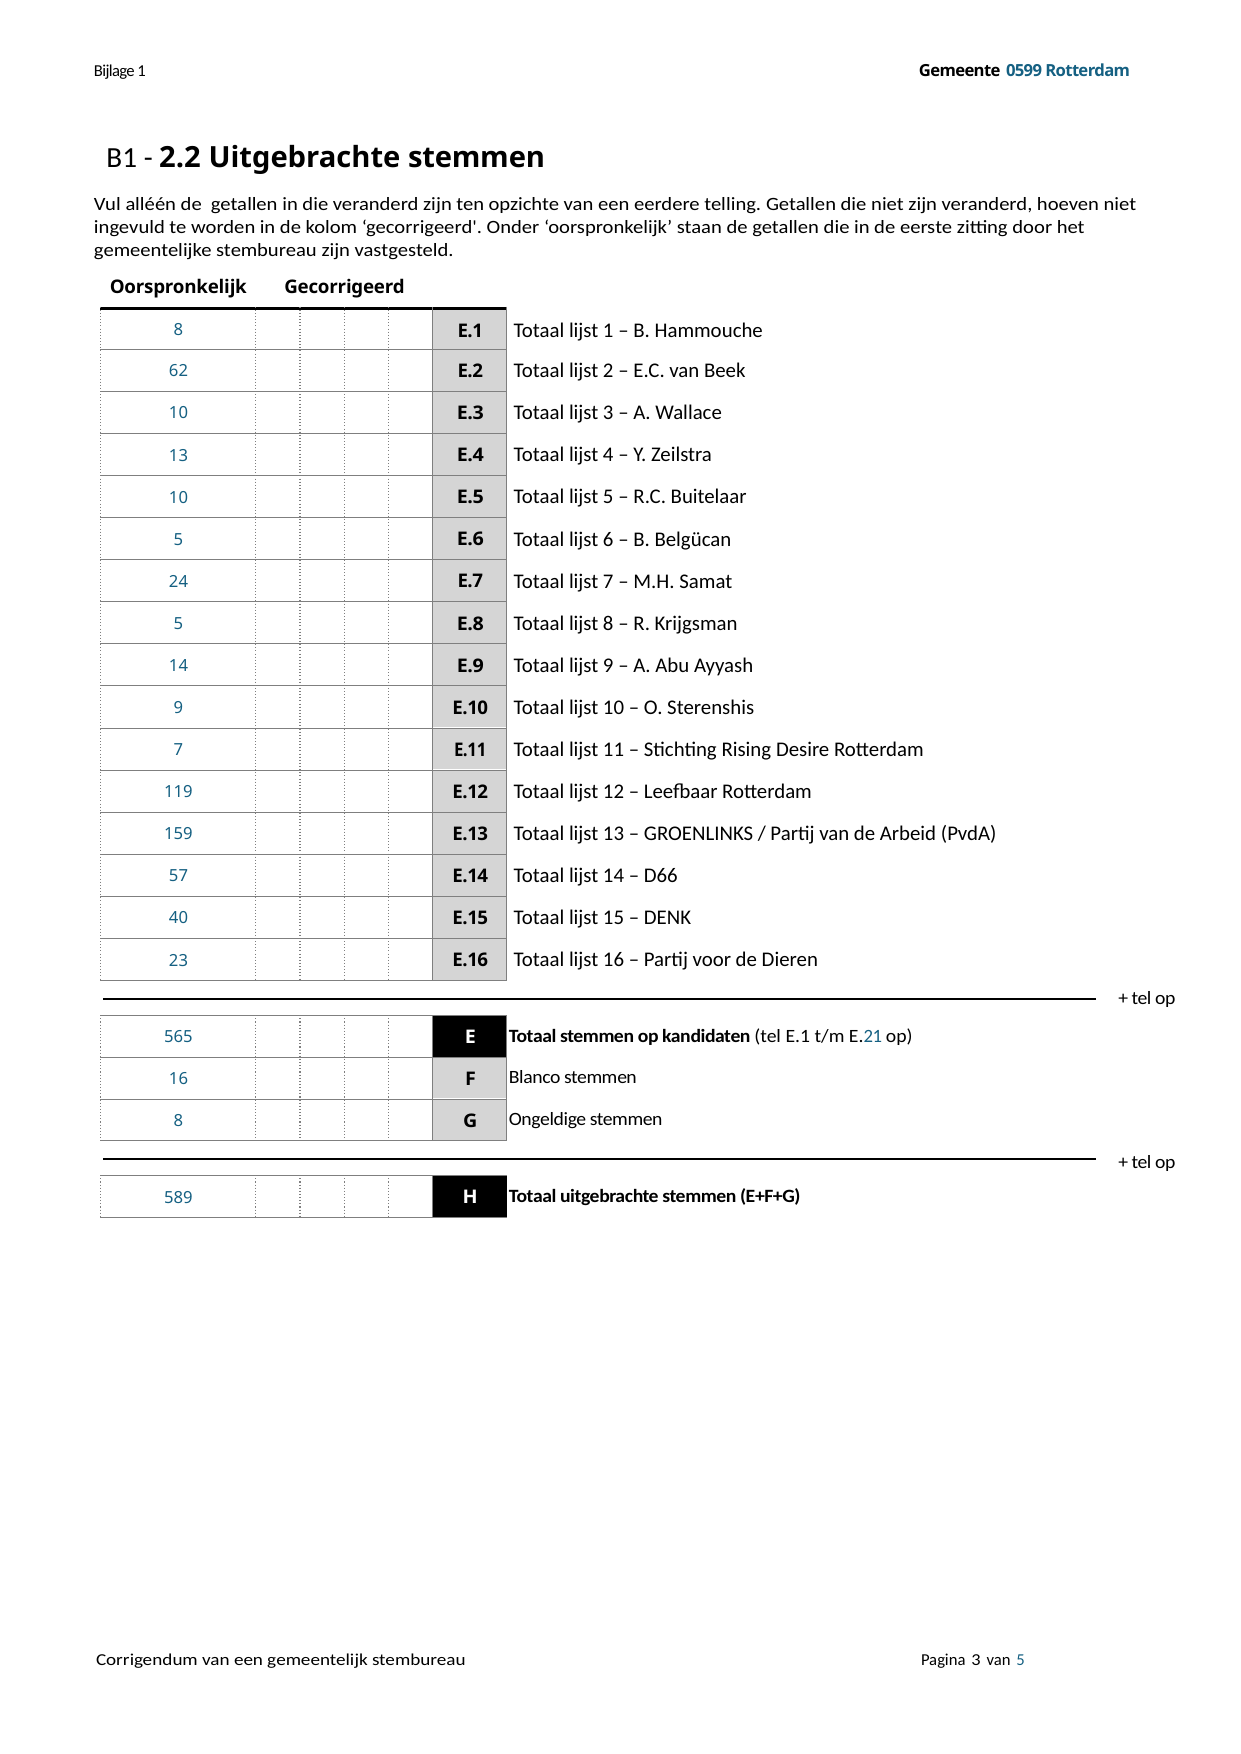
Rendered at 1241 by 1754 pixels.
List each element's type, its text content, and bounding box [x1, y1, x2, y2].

table_header [1097, 274, 1177, 307]
table_cell [1097, 475, 1177, 517]
table_cell 24 [101, 560, 256, 601]
table_cell E.1 [433, 310, 506, 349]
table_cell F [433, 1058, 506, 1098]
table_cell [300, 310, 344, 349]
table_cell [256, 813, 300, 854]
table_cell E.2 [433, 350, 506, 391]
table_cell [1097, 433, 1177, 475]
table_cell Totaal lijst 6 – B. Belgücan [507, 517, 1097, 559]
table_cell [389, 1016, 432, 1057]
table_cell E.4 [433, 434, 506, 475]
table_cell 589 [101, 1176, 256, 1217]
table_cell [389, 560, 432, 601]
table_cell [256, 855, 300, 896]
table_cell Totaal lijst 3 – A. Wallace [507, 391, 1097, 433]
table_cell [300, 518, 344, 559]
table_cell 9 [101, 686, 256, 727]
table_cell [389, 518, 432, 559]
table_cell [300, 686, 344, 727]
table_cell [1097, 938, 1177, 980]
table_cell [256, 392, 300, 433]
table_cell [344, 729, 388, 769]
table_cell Totaal uitgebrachte stemmen (E+F+G) [507, 1175, 1097, 1217]
table_cell [256, 434, 300, 475]
table_cell [300, 602, 344, 643]
table_cell E.12 [433, 771, 506, 812]
table_cell [344, 1100, 388, 1140]
table_cell [344, 813, 388, 854]
table_cell [389, 939, 432, 980]
table_cell E.16 [433, 939, 506, 980]
table_cell Totaal lijst 8 – R. Krijgsman [507, 601, 1097, 643]
table_cell 62 [101, 350, 256, 391]
table_cell [389, 686, 432, 727]
table_cell H [433, 1176, 507, 1217]
table_cell [300, 1058, 344, 1098]
table_cell [1097, 896, 1177, 938]
table_cell [344, 897, 388, 938]
table_cell [344, 644, 388, 685]
table_cell + tel op [1097, 980, 1177, 1015]
table_cell + tel op [1097, 1140, 1177, 1175]
table_cell [389, 602, 432, 643]
table_cell [389, 1058, 432, 1098]
table_cell Totaal lijst 7 – M.H. Samat [507, 559, 1097, 601]
table_cell [344, 1176, 388, 1217]
table_cell [300, 644, 344, 685]
table_cell [256, 897, 300, 938]
table_cell E.15 [433, 897, 506, 938]
table_cell E.10 [433, 686, 506, 727]
table_cell [1097, 685, 1177, 727]
table_cell 13 [101, 434, 256, 475]
table_cell [1097, 307, 1177, 349]
table_cell [1097, 854, 1177, 896]
table_cell [344, 350, 388, 391]
table_cell [256, 729, 300, 769]
table_cell [256, 1176, 300, 1217]
table_cell [1097, 517, 1177, 559]
table_cell [344, 771, 388, 812]
table_cell 565 [101, 1016, 256, 1057]
table_cell [1097, 643, 1177, 685]
table_cell Totaal lijst 2 – E.C. van Beek [507, 349, 1097, 391]
table_cell E.13 [433, 813, 506, 854]
table_cell E [433, 1016, 506, 1057]
table_cell [300, 476, 344, 517]
table_cell [389, 434, 432, 475]
table_cell [256, 560, 300, 601]
table_cell [344, 434, 388, 475]
table_cell [344, 476, 388, 517]
table_cell [389, 897, 432, 938]
table_cell [256, 602, 300, 643]
table_cell E.6 [433, 518, 506, 559]
table_cell [256, 939, 300, 980]
table_cell [300, 350, 344, 391]
table_cell Totaal lijst 11 – Stichting Rising Desire Rotterdam [507, 728, 1097, 769]
table_cell [101, 980, 1097, 1015]
table_cell [389, 476, 432, 517]
table_cell Totaal lijst 14 – D66 [507, 854, 1097, 896]
table_cell [256, 1058, 300, 1098]
table_cell [300, 1176, 344, 1217]
table_cell [389, 350, 432, 391]
table_cell [256, 1016, 300, 1057]
table_cell Totaal lijst 12 – Leefbaar Rotterdam [507, 770, 1097, 812]
table_cell Totaal lijst 13 – GROENLINKS / Partij van de Arbeid (PvdA) [507, 812, 1097, 854]
table_cell 5 [101, 518, 256, 559]
table_cell [300, 813, 344, 854]
table_cell 10 [101, 392, 256, 433]
table_cell [1097, 601, 1177, 643]
table_cell [256, 771, 300, 812]
table_cell 16 [101, 1058, 256, 1098]
table_cell E.7 [433, 560, 506, 601]
table_cell Totaal lijst 1 – B. Hammouche [507, 307, 1097, 349]
table_cell [101, 1140, 1097, 1175]
table_cell [300, 729, 344, 769]
table_cell 40 [101, 897, 256, 938]
table_cell [256, 644, 300, 685]
table_cell 23 [101, 939, 256, 980]
table_cell [344, 1058, 388, 1098]
table_cell Ongeldige stemmen [507, 1099, 1097, 1140]
table_cell [389, 644, 432, 685]
table_cell Totaal lijst 15 – DENK [507, 896, 1097, 938]
table_cell [1097, 559, 1177, 601]
table_cell [344, 392, 388, 433]
table_cell [256, 350, 300, 391]
table_cell [256, 686, 300, 727]
table_cell [1097, 349, 1177, 391]
table_header [433, 274, 507, 307]
table_cell [389, 813, 432, 854]
table_cell 119 [101, 771, 256, 812]
table_cell [256, 518, 300, 559]
table_cell Totaal lijst 5 – R.C. Buitelaar [507, 475, 1097, 517]
table_cell [300, 1016, 344, 1057]
table_cell [300, 560, 344, 601]
table_cell [389, 729, 432, 769]
table_cell [344, 310, 388, 349]
table_cell [300, 434, 344, 475]
table_cell [1097, 1057, 1177, 1098]
table_cell [344, 939, 388, 980]
table_header Oorspronkelijk [101, 274, 256, 307]
table_cell 10 [101, 476, 256, 517]
table_cell [389, 392, 432, 433]
table_cell E.8 [433, 602, 506, 643]
table_cell 5 [101, 602, 256, 643]
table_cell [389, 1176, 432, 1217]
table_cell Totaal lijst 4 – Y. Zeilstra [507, 433, 1097, 475]
table_cell 159 [101, 813, 256, 854]
table_cell Blanco stemmen [507, 1057, 1097, 1098]
table_cell [389, 310, 432, 349]
table_header [507, 274, 1097, 307]
table_cell Totaal stemmen op kandidaten (tel E.1 t/m E.21 op) [507, 1015, 1097, 1057]
table_cell [389, 771, 432, 812]
table_cell [1097, 770, 1177, 812]
table_cell [1097, 728, 1177, 769]
table_cell [1097, 1015, 1177, 1057]
table_cell [1097, 1175, 1177, 1217]
table_cell 7 [101, 729, 256, 769]
table_cell 8 [101, 310, 256, 349]
table_cell E.5 [433, 476, 506, 517]
table_cell 14 [101, 644, 256, 685]
table_cell [1097, 812, 1177, 854]
table_cell [344, 560, 388, 601]
table_cell [300, 392, 344, 433]
table_cell [300, 771, 344, 812]
table_cell [1097, 1099, 1177, 1140]
table_cell E.11 [433, 729, 506, 769]
table_cell [300, 897, 344, 938]
table_cell Totaal lijst 16 – Partij voor de Dieren [507, 938, 1097, 980]
table_cell 57 [101, 855, 256, 896]
table_cell 8 [101, 1100, 256, 1140]
table_header Gecorrigeerd [256, 274, 433, 307]
table_cell Totaal lijst 10 – O. Sterenshis [507, 685, 1097, 727]
table_cell [344, 518, 388, 559]
table_cell [344, 686, 388, 727]
table_cell G [433, 1100, 506, 1140]
table_cell [344, 602, 388, 643]
table_cell [256, 310, 300, 349]
text Vul alléén de getallen in die veranderd zijn ten opzichte van een eerdere telling. Getallen die niet zijn veranderd, hoeven niet ingevuld te worden in de kolom ‘gecorrigeerd'. Onder ‘oorspronkelijk’ staan de getallen die in de eerste zitting door het gemeentelijke stembureau zijn vastgesteld. [94, 192, 1146, 261]
table_cell [300, 1100, 344, 1140]
table_cell [256, 476, 300, 517]
table_cell Totaal lijst 9 – A. Abu Ayyash [507, 643, 1097, 685]
table_cell [256, 1100, 300, 1140]
table_cell [344, 855, 388, 896]
table_cell E.3 [433, 392, 506, 433]
table_cell [1097, 391, 1177, 433]
table_cell [300, 939, 344, 980]
text B1 - 2.2 Uitgebrachte stemmen [106, 136, 1146, 176]
table_cell [389, 1100, 432, 1140]
table_cell [300, 855, 344, 896]
table_cell [344, 1016, 388, 1057]
table_cell [389, 855, 432, 896]
table_cell E.14 [433, 855, 506, 896]
table_cell E.9 [433, 644, 506, 685]
